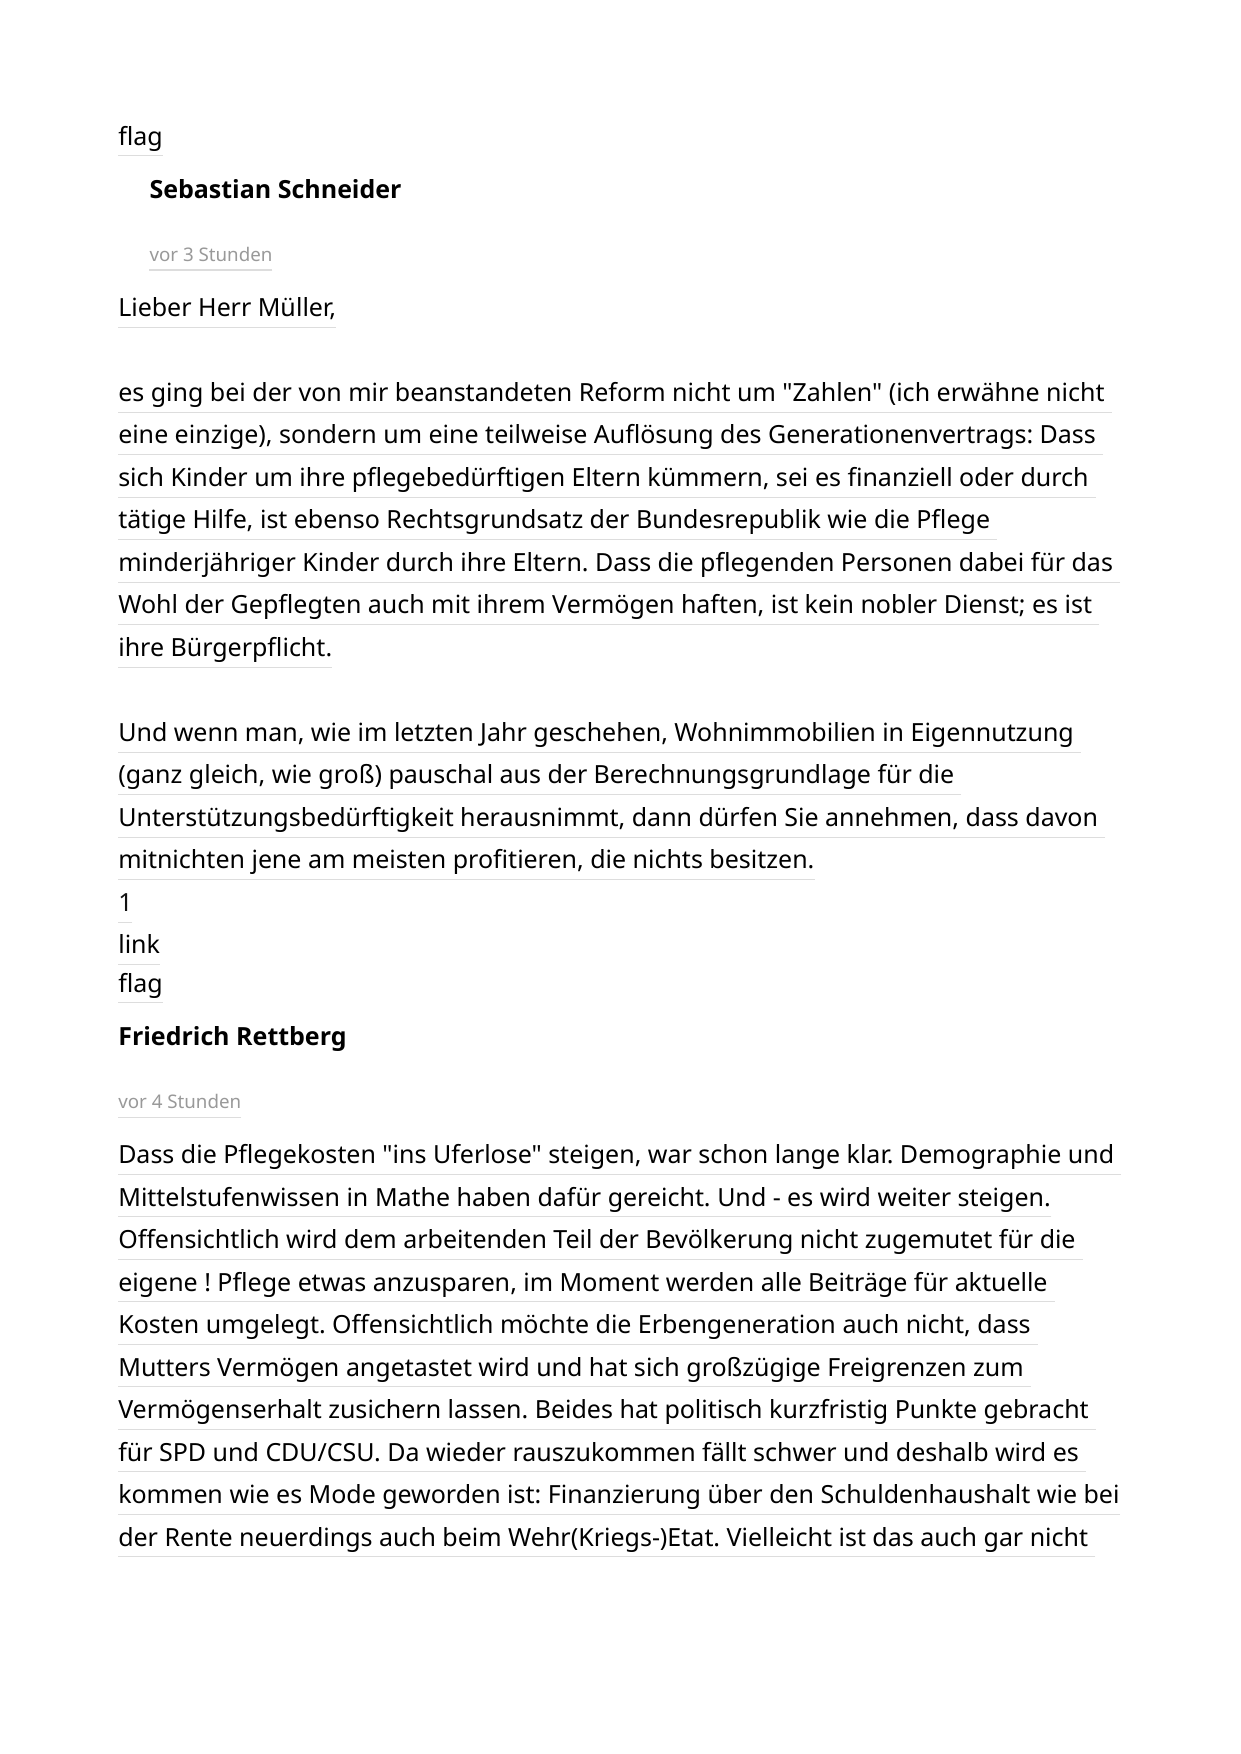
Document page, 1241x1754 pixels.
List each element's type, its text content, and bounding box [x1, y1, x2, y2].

text Lieber Herr Müller, es ging bei der von mir beanstandeten Reform nicht um "Zahlen" (ich erwähne nicht eine einzige), sondern um eine teilweise Auflösung des Generationenvertrags: Dass sich Kinder um ihre pflegebedürftigen Eltern kümmern, sei es finanziell oder durch tätige Hilfe, ist ebenso Rechtsgrundsatz der Bundesrepublik wie die Pflege minderjähriger Kinder durch ihre Eltern. Dass die pflegenden Personen dabei für das Wohl der Gepflegten auch mit ihrem Vermögen haften, ist kein nobler Dienst; es ist ihre Bürgerpflicht. Und wenn man, wie im letzten Jahr geschehen, Wohnimmobilien in Eigennutzung (ganz gleich, wie groß) pauschal aus der Berechnungsgrundlage für die Unterstützungsbedürftigkeit herausnimmt, dann dürfen Sie annehmen, dass davon mitnichten jene am meisten profitieren, die nichts besitzen. [118, 290, 1122, 880]
text flag [118, 965, 1122, 1003]
text vor 3 Stunden [149, 241, 1117, 271]
text 1 [118, 885, 1122, 923]
text Mittelstufenwissen in Mathe haben dafür gereicht. Und - es wird weiter steigen. Offensichtlich wird dem arbeitenden Teil der Bevölkerung nicht zugemutet für die eigene ! Pflege etwas anzusparen, im Moment werden alle Beiträge für aktuelle Kosten umgelegt. Offensichtlich möchte die Erbengeneration auch nicht, dass Mutters Vermögen angetastet wird und hat sich großzügige Freigrenzen zum Vermögenserhalt zusichern lassen. Beides hat politisch kurzfristig Punkte gebracht für SPD und CDU/CSU. Da wieder rauszukommen fällt schwer und deshalb wird es kommen wie es Mode geworden ist: Finanzierung über den Schuldenhaushalt wie bei der Rente neuerdings auch beim Wehr(Kriegs-)Etat. Vielleicht ist das auch gar nicht [118, 1175, 1122, 1557]
text Sebastian Schneider [149, 172, 1122, 206]
text link [118, 927, 1122, 965]
text vor 4 Stunden [118, 1088, 1117, 1118]
text flag [118, 118, 1122, 156]
text Friedrich Rettberg [118, 1019, 1122, 1053]
text Dass die Pflegekosten "ins Uferlose" steigen, war schon lange klar. Demographie und [118, 1137, 1122, 1174]
